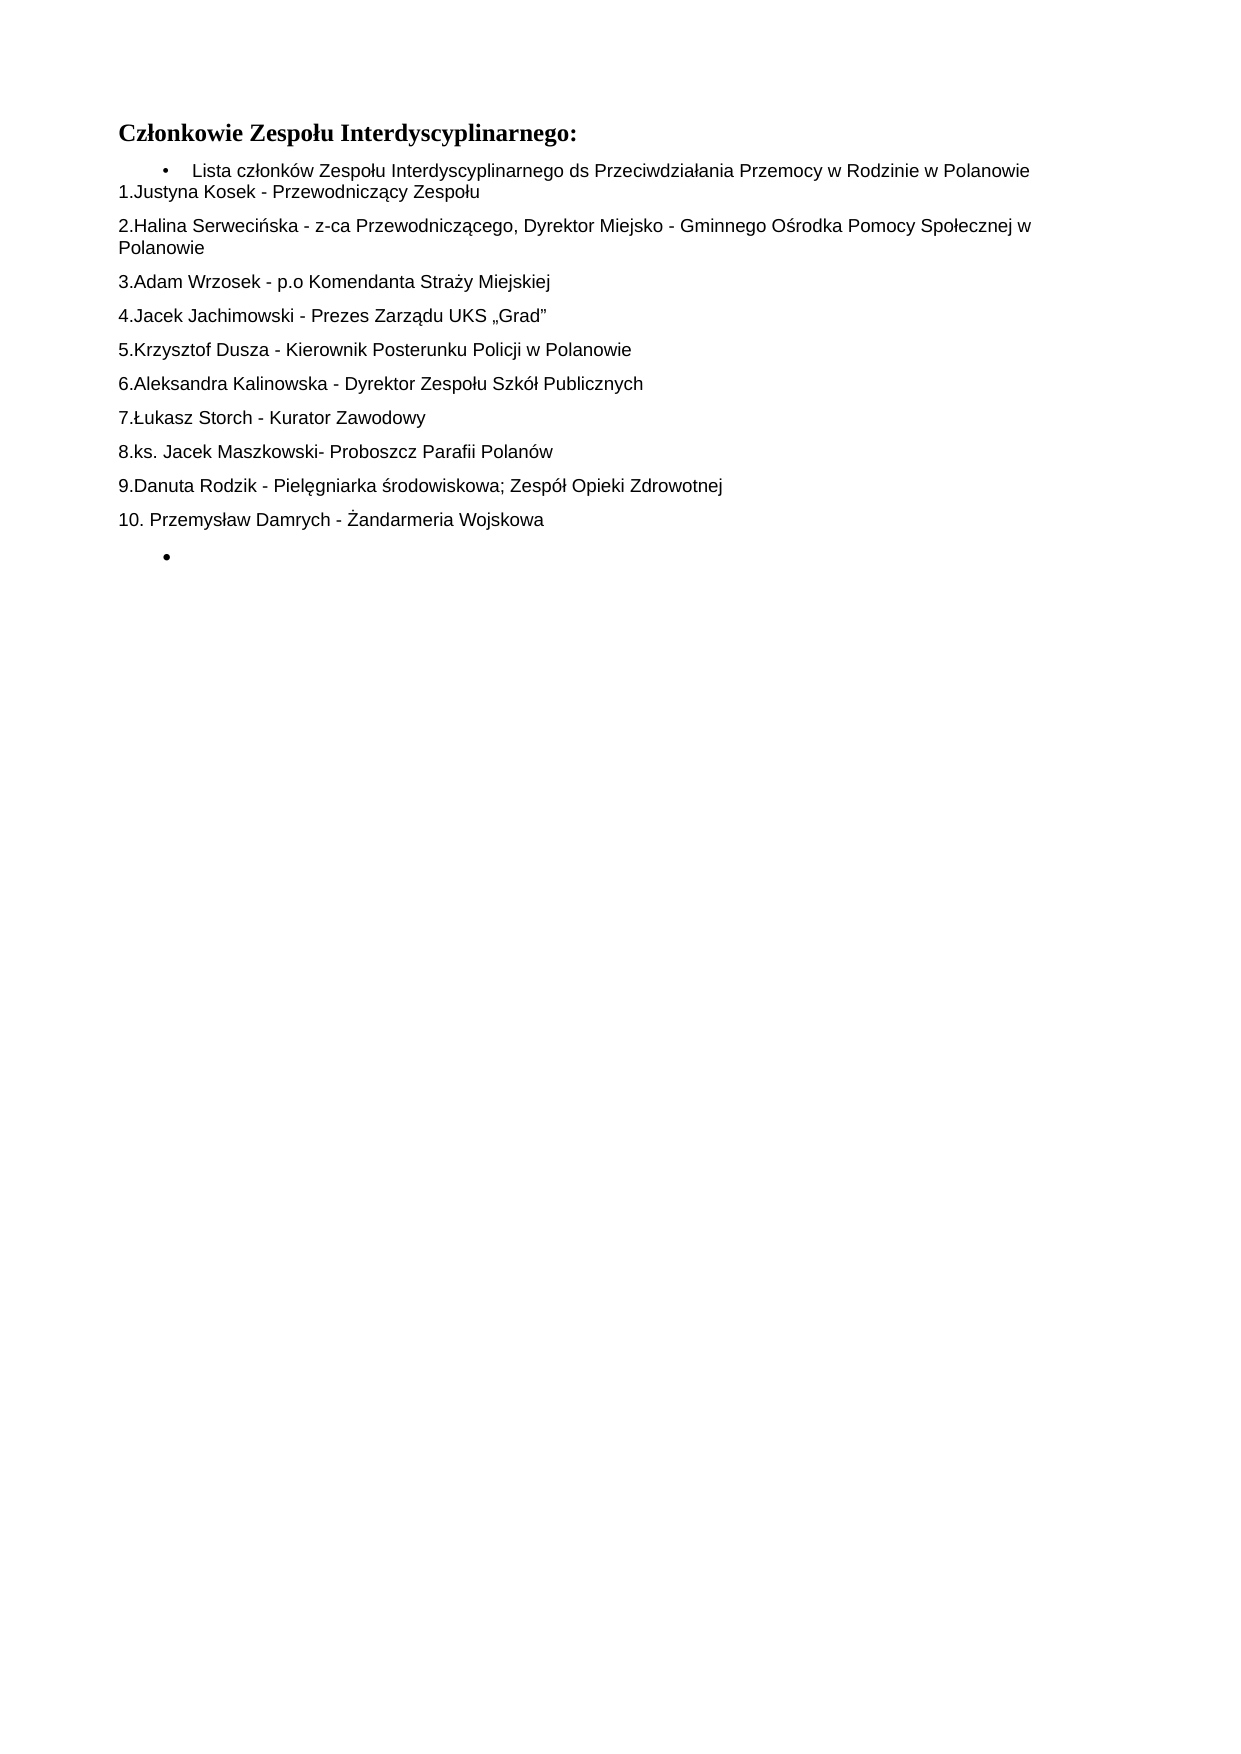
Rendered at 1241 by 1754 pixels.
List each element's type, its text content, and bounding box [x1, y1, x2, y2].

text 6.Aleksandra Kalinowska - Dyrektor Zespołu Szkół Publicznych [118, 373, 1122, 394]
list Lista członków Zespołu Interdyscyplinarnego ds Przeciwdziałania Przemocy w Rodzinie w Polanowie [162, 159, 1122, 181]
text 9.Danuta Rodzik - Pielęgniarka środowiskowa; Zespół Opieki Zdrowotnej [118, 475, 1122, 497]
text 4.Jacek Jachimowski - Prezes Zarządu UKS „Grad” [118, 305, 1122, 326]
text 7.Łukasz Storch - Kurator Zawodowy [118, 407, 1122, 428]
text Członkowie Zespołu Interdyscyplinarnego: [118, 118, 1122, 147]
text 2.Halina Serwecińska - z-ca Przewodniczącego, Dyrektor Miejsko - Gminnego Ośrodka Pomocy Społecznej w Polanowie [118, 215, 1122, 258]
text 3.Adam Wrzosek - p.o Komendanta Straży Miejskiej [118, 271, 1122, 292]
text 10. Przemysław Damrych - Żandarmeria Wojskowa [118, 509, 1122, 531]
text 8.ks. Jacek Maszkowski- Proboszcz Parafii Polanów [118, 441, 1122, 463]
text 1.Justyna Kosek - Przewodniczący Zespołu [118, 181, 1122, 203]
text 5.Krzysztof Dusza - Kierownik Posterunku Policji w Polanowie [118, 339, 1122, 360]
